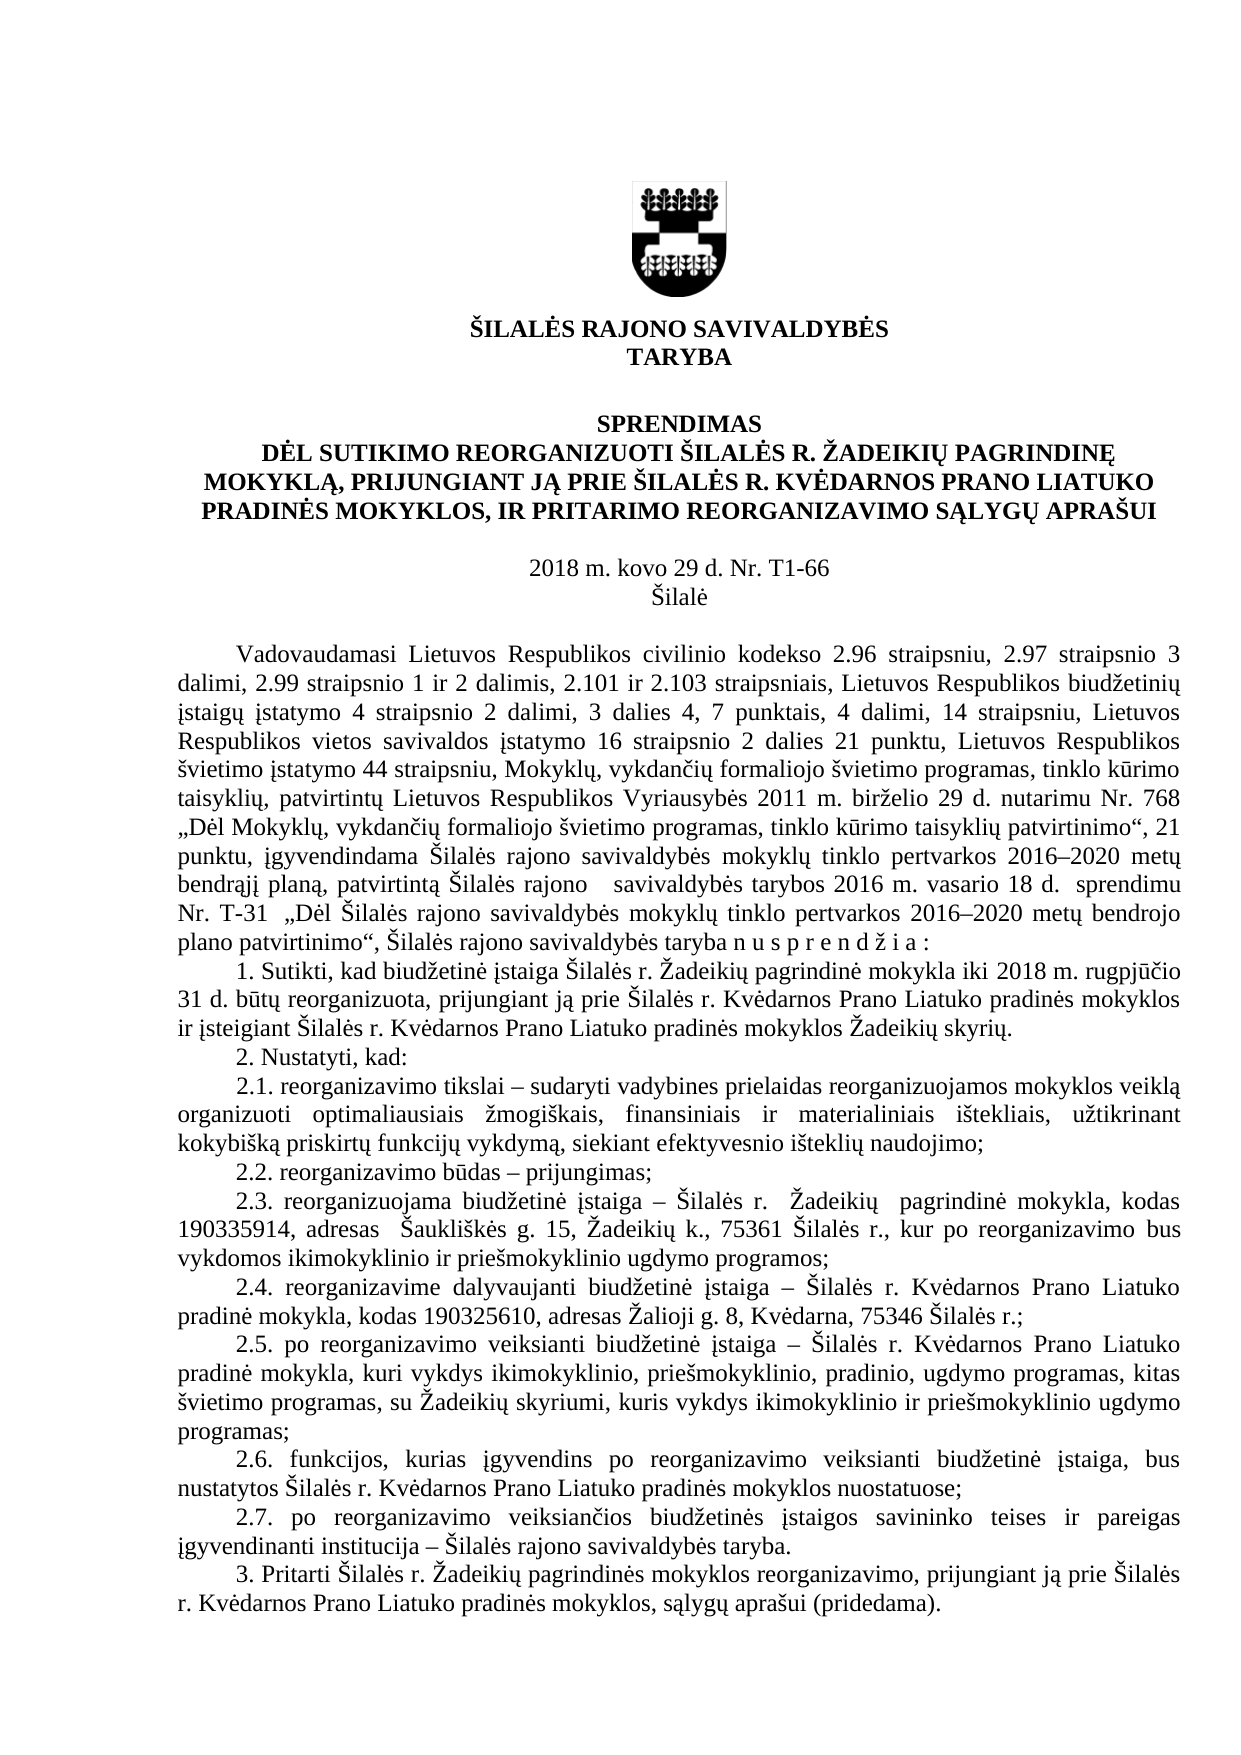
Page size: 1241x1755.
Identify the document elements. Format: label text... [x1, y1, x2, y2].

text 2.7. po reorganizavimo veiksiančios biudžetinės įstaigos savininko teises ir pareigas įgyvendinanti institucija – Šilalės rajono savivaldybės taryba. [177, 1502, 1181, 1559]
text 2.2. reorganizavimo būdas – prijungimas; [177, 1157, 1181, 1186]
text 2. Nustatyti, kad: [177, 1042, 1181, 1071]
text 3. Pritarti Šilalės r. Žadeikių pagrindinės mokyklos reorganizavimo, prijungiant ją prie Šilalės r. Kvėdarnos Prano Liatuko pradinės mokyklos, sąlygų aprašui (pridedama). [177, 1559, 1181, 1617]
text 2.3. reorganizuojama biudžetinė įstaiga – Šilalės r. Žadeikių pagrindinė mokykla, kodas 190335914, adresas Šaukliškės g. 15, Žadeikių k., 75361 Šilalės r., kur po reorganizavimo bus vykdomos ikimokyklinio ir priešmokyklinio ugdymo programos; [177, 1186, 1181, 1272]
text DĖL SUTIKIMO REORGANIZUOTI ŠILALĖS R. ŽADEIKIŲ PAGRINDINĘ MOKYKLĄ, PRIJUNGIANT JĄ PRIE ŠILALĖS R. KVĖDARNOS PRANO LIATUKO PRADINĖS MOKYKLOS, IR PRITARIMO REORGANIZAVIMO SĄLYGŲ APRAŠUI [177, 438, 1181, 524]
text 2018 m. kovo 29 d. Nr. T1-66 [177, 553, 1181, 582]
text TARYBA [177, 342, 1181, 371]
text 1. Sutikti, kad biudžetinė įstaiga Šilalės r. Žadeikių pagrindinė mokykla iki 2018 m. rugpjūčio 31 d. būtų reorganizuota, prijungiant ją prie Šilalės r. Kvėdarnos Prano Liatuko pradinės mokyklos ir įsteigiant Šilalės r. Kvėdarnos Prano Liatuko pradinės mokyklos Žadeikių skyrių. [177, 956, 1181, 1042]
text 2.5. po reorganizavimo veiksianti biudžetinė įstaiga – Šilalės r. Kvėdarnos Prano Liatuko pradinė mokykla, kuri vykdys ikimokyklinio, priešmokyklinio, pradinio, ugdymo programas, kitas švietimo programas, su Žadeikių skyriumi, kuris vykdys ikimokyklinio ir priešmokyklinio ugdymo programas; [177, 1329, 1181, 1444]
text SPRENDIMAS [177, 409, 1181, 438]
text 2.6. funkcijos, kurias įgyvendins po reorganizavimo veiksianti biudžetinė įstaiga, bus nustatytos Šilalės r. Kvėdarnos Prano Liatuko pradinės mokyklos nuostatuose; [177, 1444, 1181, 1502]
text 2.1. reorganizavimo tikslai – sudaryti vadybines prielaidas reorganizuojamos mokyklos veiklą organizuoti optimaliausiais žmogiškais, finansiniais ir materialiniais ištekliais, užtikrinant kokybišką priskirtų funkcijų vykdymą, siekiant efektyvesnio išteklių naudojimo; [177, 1071, 1181, 1157]
text ŠILALĖS RAJONO SAVIVALDYBĖS [177, 314, 1181, 342]
text Vadovaudamasi Lietuvos Respublikos civilinio kodekso 2.96 straipsniu, 2.97 straipsnio 3 dalimi, 2.99 straipsnio 1 ir 2 dalimis, 2.101 ir 2.103 straipsniais, Lietuvos Respublikos biudžetinių įstaigų įstatymo 4 straipsnio 2 dalimi, 3 dalies 4, 7 punktais, 4 dalimi, 14 straipsniu, Lietuvos Respublikos vietos savivaldos įstatymo 16 straipsnio 2 dalies 21 punktu, Lietuvos Respublikos švietimo įstatymo 44 straipsniu, Mokyklų, vykdančių formaliojo švietimo programas, tinklo kūrimo taisyklių, patvirtintų Lietuvos Respublikos Vyriausybės 2011 m. birželio 29 d. nutarimu Nr. 768 „Dėl Mokyklų, vykdančių formaliojo švietimo programas, tinklo kūrimo taisyklių patvirtinimo“, 21 punktu, įgyvendindama Šilalės rajono savivaldybės mokyklų tinklo pertvarkos 2016–2020 metų bendrąjį planą, patvirtintą Šilalės rajono savivaldybės tarybos 2016 m. vasario 18 d. sprendimu Nr. T-31 „Dėl Šilalės rajono savivaldybės mokyklų tinklo pertvarkos 2016–2020 metų bendrojo plano patvirtinimo“, Šilalės rajono savivaldybės taryba n u s p r e n d ž i a : [177, 639, 1181, 956]
text 2.4. reorganizavime dalyvaujanti biudžetinė įstaiga – Šilalės r. Kvėdarnos Prano Liatuko pradinė mokykla, kodas 190325610, adresas Žalioji g. 8, Kvėdarna, 75346 Šilalės r.; [177, 1272, 1181, 1329]
text Šilalė [177, 582, 1181, 611]
